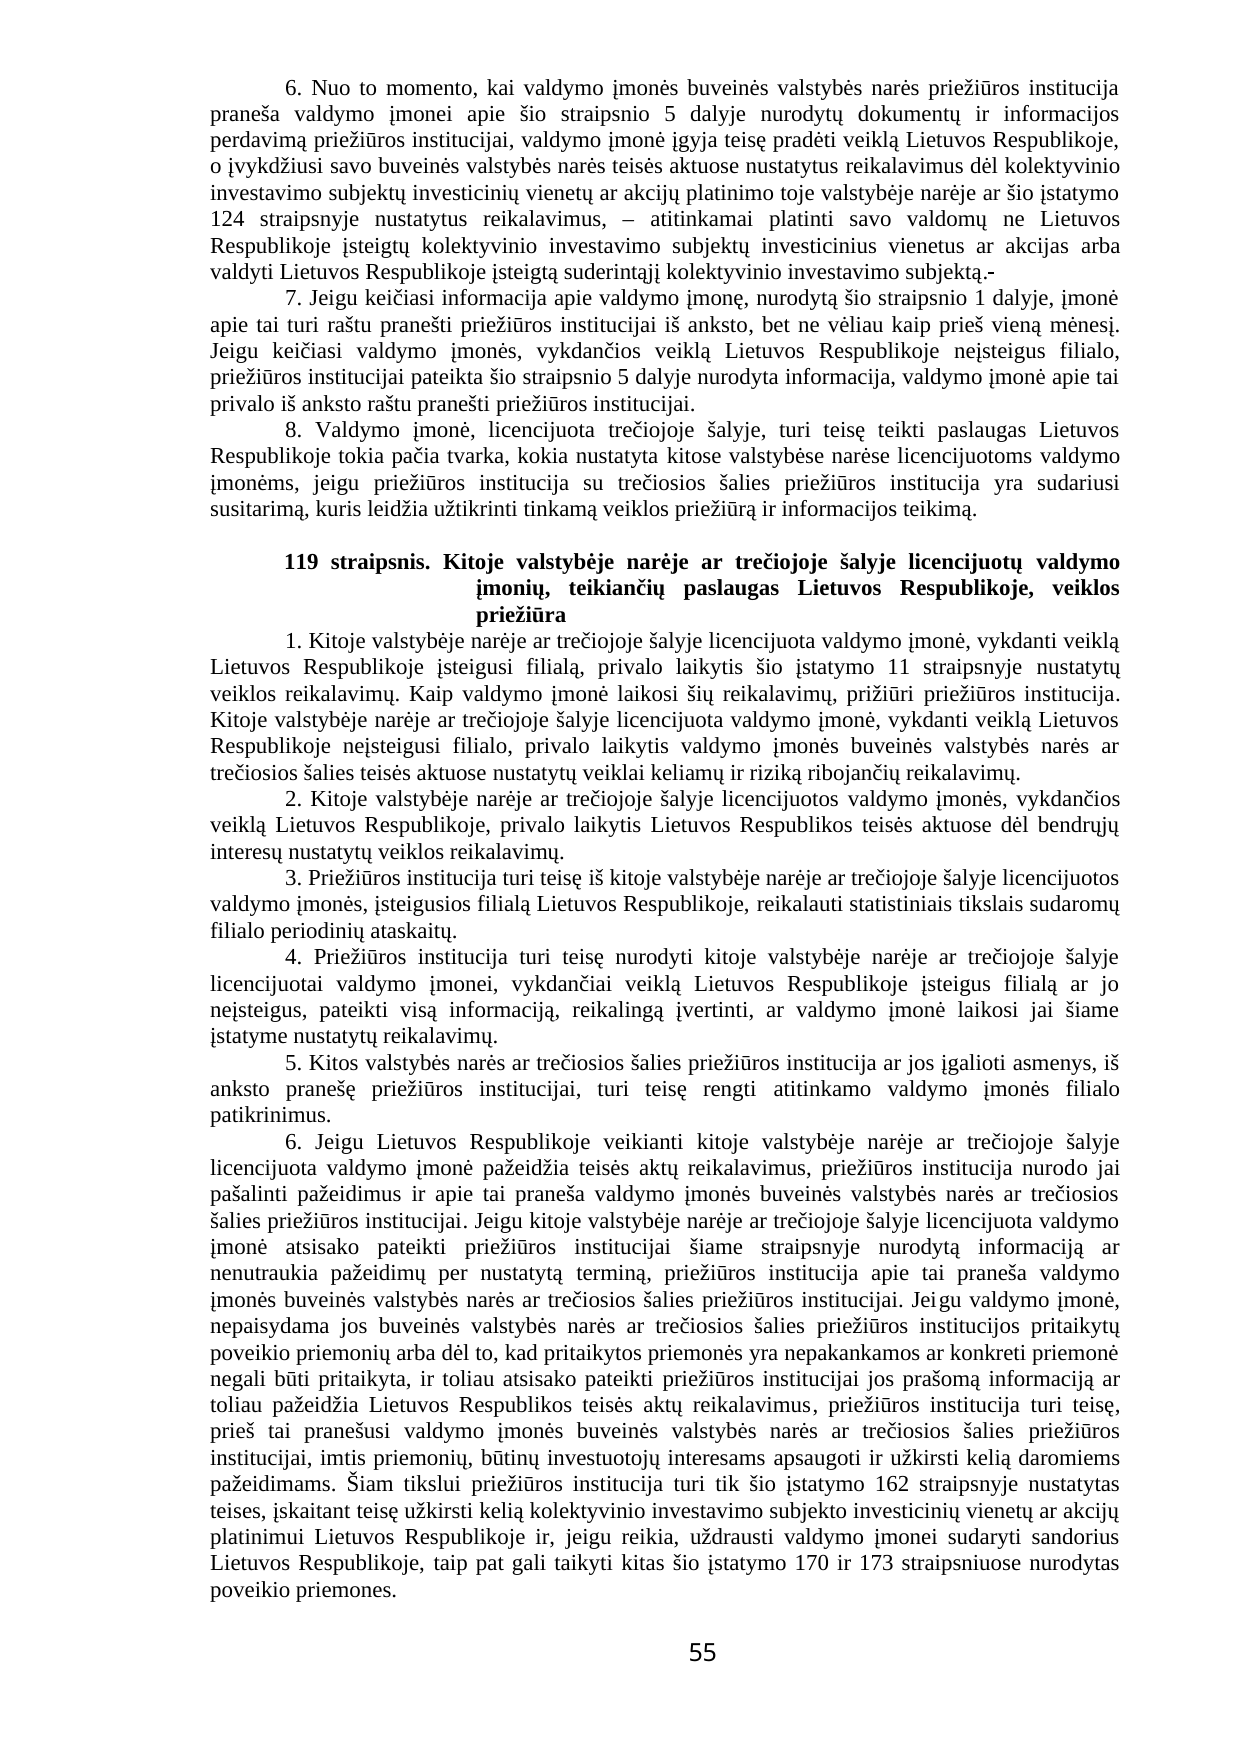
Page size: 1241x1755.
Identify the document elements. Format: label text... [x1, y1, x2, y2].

text 5. Kitos valstybės narės ar trečiosios šalies priežiūros institucija ar jos įgalioti asmenys, iš anksto pranešę priežiūros institucijai, turi teisę rengti atitinkamo valdymo įmonės filialo patikrinimus. [210, 1049, 1120, 1128]
text 6. Nuo to momento, kai valdymo įmonės buveinės valstybės narės priežiūros institucija praneša valdymo įmonei apie šio straipsnio 5 dalyje nurodytų dokumentų ir informacijos perdavimą priežiūros institucijai, valdymo įmonė įgyja teisę pradėti veiklą Lietuvos Respublikoje, o įvykdžiusi savo buveinės valstybės narės teisės aktuose nustatytus reikalavimus dėl kolektyvinio investavimo subjektų investicinių vienetų ar akcijų platinimo toje valstybėje narėje ar šio įstatymo 124 straipsnyje nustatytus reikalavimus, – atitinkamai platinti savo valdomų ne Lietuvos Respublikoje įsteigtų kolektyvinio investavimo subjektų investicinius vienetus ar akcijas arba valdyti Lietuvos Respublikoje įsteigtą suderintąjį kolektyvinio investavimo subjektą. [210, 73, 1120, 284]
text 2. Kitoje valstybėje narėje ar trečiojoje šalyje licencijuotos valdymo įmonės, vykdančios veiklą Lietuvos Respublikoje, privalo laikytis Lietuvos Respublikos teisės aktuose dėl bendrųjų interesų nustatytų veiklos reikalavimų. [210, 785, 1120, 864]
text 6. Jeigu Lietuvos Respublikoje veikianti kitoje valstybėje narėje ar trečiojoje šalyje licencijuota valdymo įmonė pažeidžia teisės aktų reikalavimus, priežiūros institucija nurodo jai pašalinti pažeidimus ir apie tai praneša valdymo įmonės buveinės valstybės narės ar trečiosios šalies priežiūros institucijai. Jeigu kitoje valstybėje narėje ar trečiojoje šalyje licencijuota valdymo įmonė atsisako pateikti priežiūros institucijai šiame straipsnyje nurodytą informaciją ar nenutraukia pažeidimų per nustatytą terminą, priežiūros institucija apie tai praneša valdymo įmonės buveinės valstybės narės ar trečiosios šalies priežiūros institucijai. Jeigu valdymo įmonė, nepaisydama jos buveinės valstybės narės ar trečiosios šalies priežiūros institucijos pritaikytų poveikio priemonių arba dėl to, kad pritaikytos priemonės yra nepakankamos ar konkreti priemonė negali būti pritaikyta, ir toliau atsisako pateikti priežiūros institucijai jos prašomą informaciją ar toliau pažeidžia Lietuvos Respublikos teisės aktų reikalavimus, priežiūros institucija turi teisę, prieš tai pranešusi valdymo įmonės buveinės valstybės narės ar trečiosios šalies priežiūros institucijai, imtis priemonių, būtinų investuotojų interesams apsaugoti ir užkirsti kelią daromiems pažeidimams. Šiam tikslui priežiūros institucija turi tik šio įstatymo 162 straipsnyje nustatytas teises, įskaitant teisę užkirsti kelią kolektyvinio investavimo subjekto investicinių vienetų ar akcijų platinimui Lietuvos Respublikoje ir, jeigu reikia, uždrausti valdymo įmonei sudaryti sandorius Lietuvos Respublikoje, taip pat gali taikyti kitas šio įstatymo 170 ir 173 straipsniuose nurodytas poveikio priemones. [210, 1128, 1120, 1602]
text 8. Valdymo įmonė, licencijuota trečiojoje šalyje, turi teisę teikti paslaugas Lietuvos Respublikoje tokia pačia tvarka, kokia nustatyta kitose valstybėse narėse licencijuotoms valdymo įmonėms, jeigu priežiūros institucija su trečiosios šalies priežiūros institucija yra sudariusi susitarimą, kuris leidžia užtikrinti tinkamą veiklos priežiūrą ir informacijos teikimą. [210, 416, 1120, 522]
text 3. Priežiūros institucija turi teisę iš kitoje valstybėje narėje ar trečiojoje šalyje licencijuotos valdymo įmonės, įsteigusios filialą Lietuvos Respublikoje, reikalauti statistiniais tikslais sudaromų filialo periodinių ataskaitų. [210, 864, 1120, 943]
text 1. Kitoje valstybėje narėje ar trečiojoje šalyje licencijuota valdymo įmonė, vykdanti veiklą Lietuvos Respublikoje įsteigusi filialą, privalo laikytis šio įstatymo 11 straipsnyje nustatytų veiklos reikalavimų. Kaip valdymo įmonė laikosi šių reikalavimų, prižiūri priežiūros institucija. Kitoje valstybėje narėje ar trečiojoje šalyje licencijuota valdymo įmonė, vykdanti veiklą Lietuvos Respublikoje neįsteigusi filialo, privalo laikytis valdymo įmonės buveinės valstybės narės ar trečiosios šalies teisės aktuose nustatytų veiklai keliamų ir riziką ribojančių reikalavimų. [210, 627, 1120, 785]
text 7. Jeigu keičiasi informacija apie valdymo įmonę, nurodytą šio straipsnio 1 dalyje, įmonė apie tai turi raštu pranešti priežiūros institucijai iš anksto, bet ne vėliau kaip prieš vieną mėnesį. Jeigu keičiasi valdymo įmonės, vykdančios veiklą Lietuvos Respublikoje neįsteigus filialo, priežiūros institucijai pateikta šio straipsnio 5 dalyje nurodyta informacija, valdymo įmonė apie tai privalo iš anksto raštu pranešti priežiūros institucijai. [210, 284, 1120, 416]
text 4. Priežiūros institucija turi teisę nurodyti kitoje valstybėje narėje ar trečiojoje šalyje licencijuotai valdymo įmonei, vykdančiai veiklą Lietuvos Respublikoje įsteigus filialą ar jo neįsteigus, pateikti visą informaciją, reikalingą įvertinti, ar valdymo įmonė laikosi jai šiame įstatyme nustatytų reikalavimų. [210, 943, 1120, 1049]
text 119 straipsnis. Kitoje valstybėje narėje ar trečiojoje šalyje licencijuotų valdymo įmonių, teikiančių paslaugas Lietuvos Respublikoje, veiklos priežiūra [284, 548, 1120, 627]
